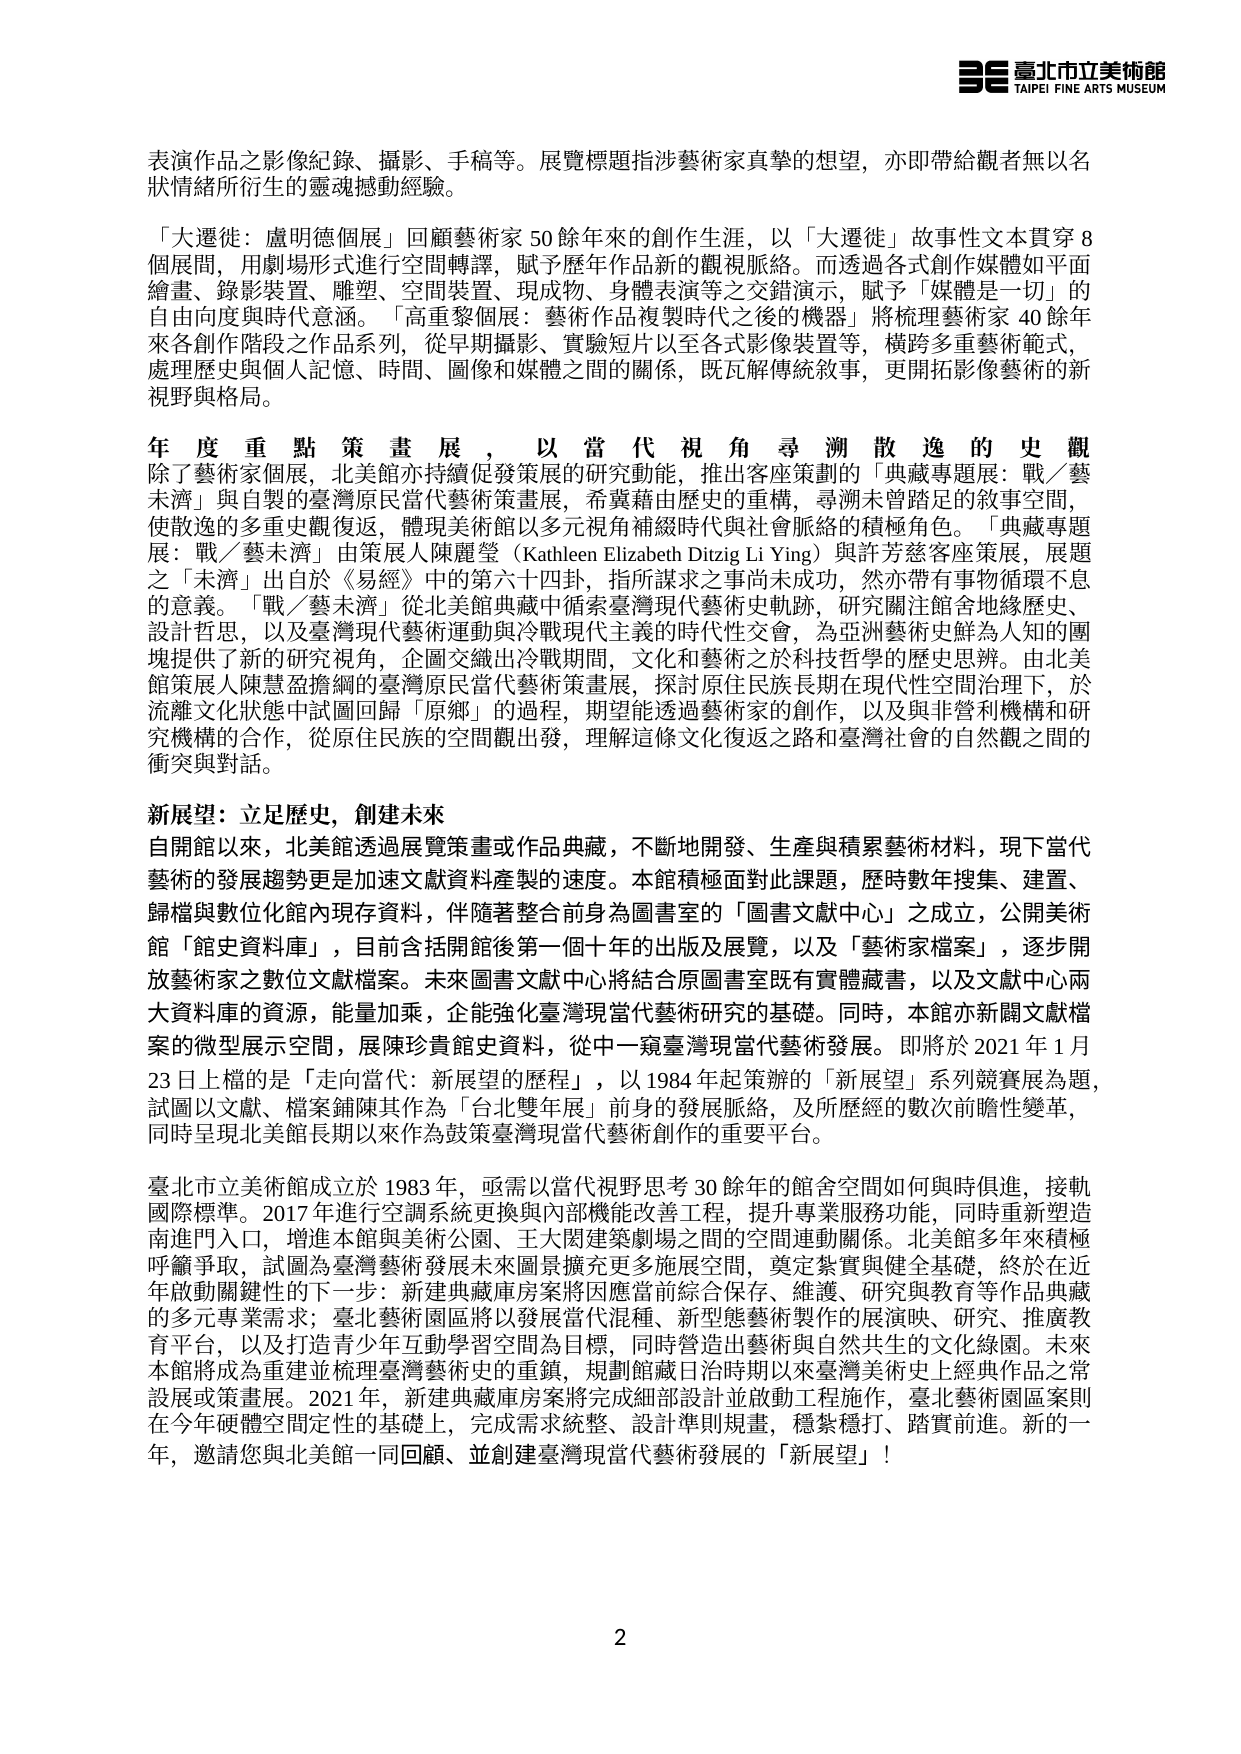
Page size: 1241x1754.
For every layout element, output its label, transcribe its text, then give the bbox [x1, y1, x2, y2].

picture [958, 59, 1167, 95]
text 表演作品之影像紀錄、攝影、手稿等。展覽標題指涉藝術家真摯的想望，亦即帶給觀者無以名狀情緒所衍生的靈魂撼動經驗。 [148, 148, 1092, 200]
text 臺北市立美術館成立於1983年，亟需以當代視野思考30餘年的館舍空間如何與時俱進，接軌國際標準。2017年進行空調系統更換與內部機能改善工程，提升專業服務功能，同時重新塑造南進門入口，增進本館與美術公園、王大閎建築劇場之間的空間連動關係。北美館多年來積極呼籲爭取，試圖為臺灣藝術發展未來圖景擴充更多施展空間，奠定紮實與健全基礎，終於在近年啟動關鍵性的下一步：新建典藏庫房案將因應當前綜合保存、維護、研究與教育等作品典藏的多元專業需求；臺北藝術園區將以發展當代混種、新型態藝術製作的展演映、研究、推廣教育平台，以及打造青少年互動學習空間為目標，同時營造出藝術與自然共生的文化綠園。未來本館將成為重建並梳理臺灣藝術史的重鎮，規劃館藏日治時期以來臺灣美術史上經典作品之常設展或策畫展。2021年，新建典藏庫房案將完成細部設計並啟動工程施作，臺北藝術園區案則在今年硬體空間定性的基礎上，完成需求統整、設計準則規畫，穩紮穩打、踏實前進。新的一年，邀請您與北美館一同回顧、並創建臺灣現當代藝術發展的「新展望」！ [148, 1174, 1092, 1471]
text 年度重點策畫展，以當代視角尋溯散逸的史觀 除了藝術家個展，北美館亦持續促發策展的研究動能，推出客座策劃的「典藏專題展：戰／藝未濟」與自製的臺灣原民當代藝術策畫展，希冀藉由歷史的重構，尋溯未曾踏足的敘事空間，使散逸的多重史觀復返，體現美術館以多元視角補綴時代與社會脈絡的積極角色。「典藏專題展：戰／藝未濟」由策展人陳麗瑩（Kathleen Elizabeth Ditzig Li Ying）與許芳慈客座策展，展題之「未濟」出⾃於《易經》中的第六⼗四卦，指所謀求之事尚未成功，然亦帶有事物循環不息的意義。「戰／藝未濟」從北美館典藏中循索臺灣現代藝術史軌跡，研究關注館舍地緣歷史、設計哲思，以及臺灣現代藝術運動與冷戰現代主義的時代性交會，為亞洲藝術史鮮為⼈知的團塊提供了新的研究視⾓，企圖交織出冷戰期間，⽂化和藝術之於科技哲學的歷史思辨。由北美館策展人陳慧盈擔綱的臺灣原民當代藝術策畫展，探討原住民族長期在現代性空間治理下，於流離文化狀態中試圖回歸「原鄉」的過程，期望能透過藝術家的創作，以及與非營利機構和研究機構的合作，從原住民族的空間觀出發，理解這條文化復返之路和臺灣社會的自然觀之間的衝突與對話。 [148, 435, 1092, 777]
text 「大遷徙：盧明德個展」回顧藝術家50餘年來的創作生涯，以「大遷徙」故事性文本貫穿8個展間，用劇場形式進行空間轉譯，賦予歷年作品新的觀視脈絡。而透過各式創作媒體如平面繪畫、錄影裝置、雕塑、空間裝置、現成物、身體表演等之交錯演示，賦予「媒體是一切」的自由向度與時代意涵。「高重黎個展：藝術作品複製時代之後的機器」將梳理藝術家40餘年來各創作階段之作品系列，從早期攝影、實驗短片以至各式影像裝置等，橫跨多重藝術範式，處理歷史與個人記憶、時間、圖像和媒體之間的關係，既瓦解傳統敘事，更開拓影像藝術的新視野與格局。 [148, 225, 1092, 410]
text 自開館以來，北美館透過展覽策畫或作品典藏，不斷地開發、生產與積累藝術材料，現下當代藝術的發展趨勢更是加速文獻資料產製的速度。本館積極面對此課題，歷時數年搜集、建置、歸檔與數位化館內現存資料，伴隨著整合前身為圖書室的「圖書文獻中心」之成立，公開美術館「館史資料庫」，目前含括開館後第一個十年的出版及展覽，以及「藝術家檔案」，逐步開放藝術家之數位文獻檔案。未來圖書文獻中心將結合原圖書室既有實體藏書，以及文獻中心兩大資料庫的資源，能量加乘，企能強化臺灣現當代藝術研究的基礎。同時，本館亦新闢文獻檔案的微型展示空間，展陳珍貴館史資料，從中一窺臺灣現當代藝術發展。即將於2021年1月23日上檔的是「走向當代：新展望的歷程」，以1984年起策辦的「新展望」系列競賽展為題，試圖以文獻、檔案鋪陳其作為「台北雙年展」前身的發展脈絡，及所歷經的數次前瞻性變革，同時呈現北美館長期以來作為鼓策臺灣現當代藝術創作的重要平台。 [148, 829, 1092, 1147]
text 新展望：立足歷史，創建未來 [148, 802, 1092, 829]
